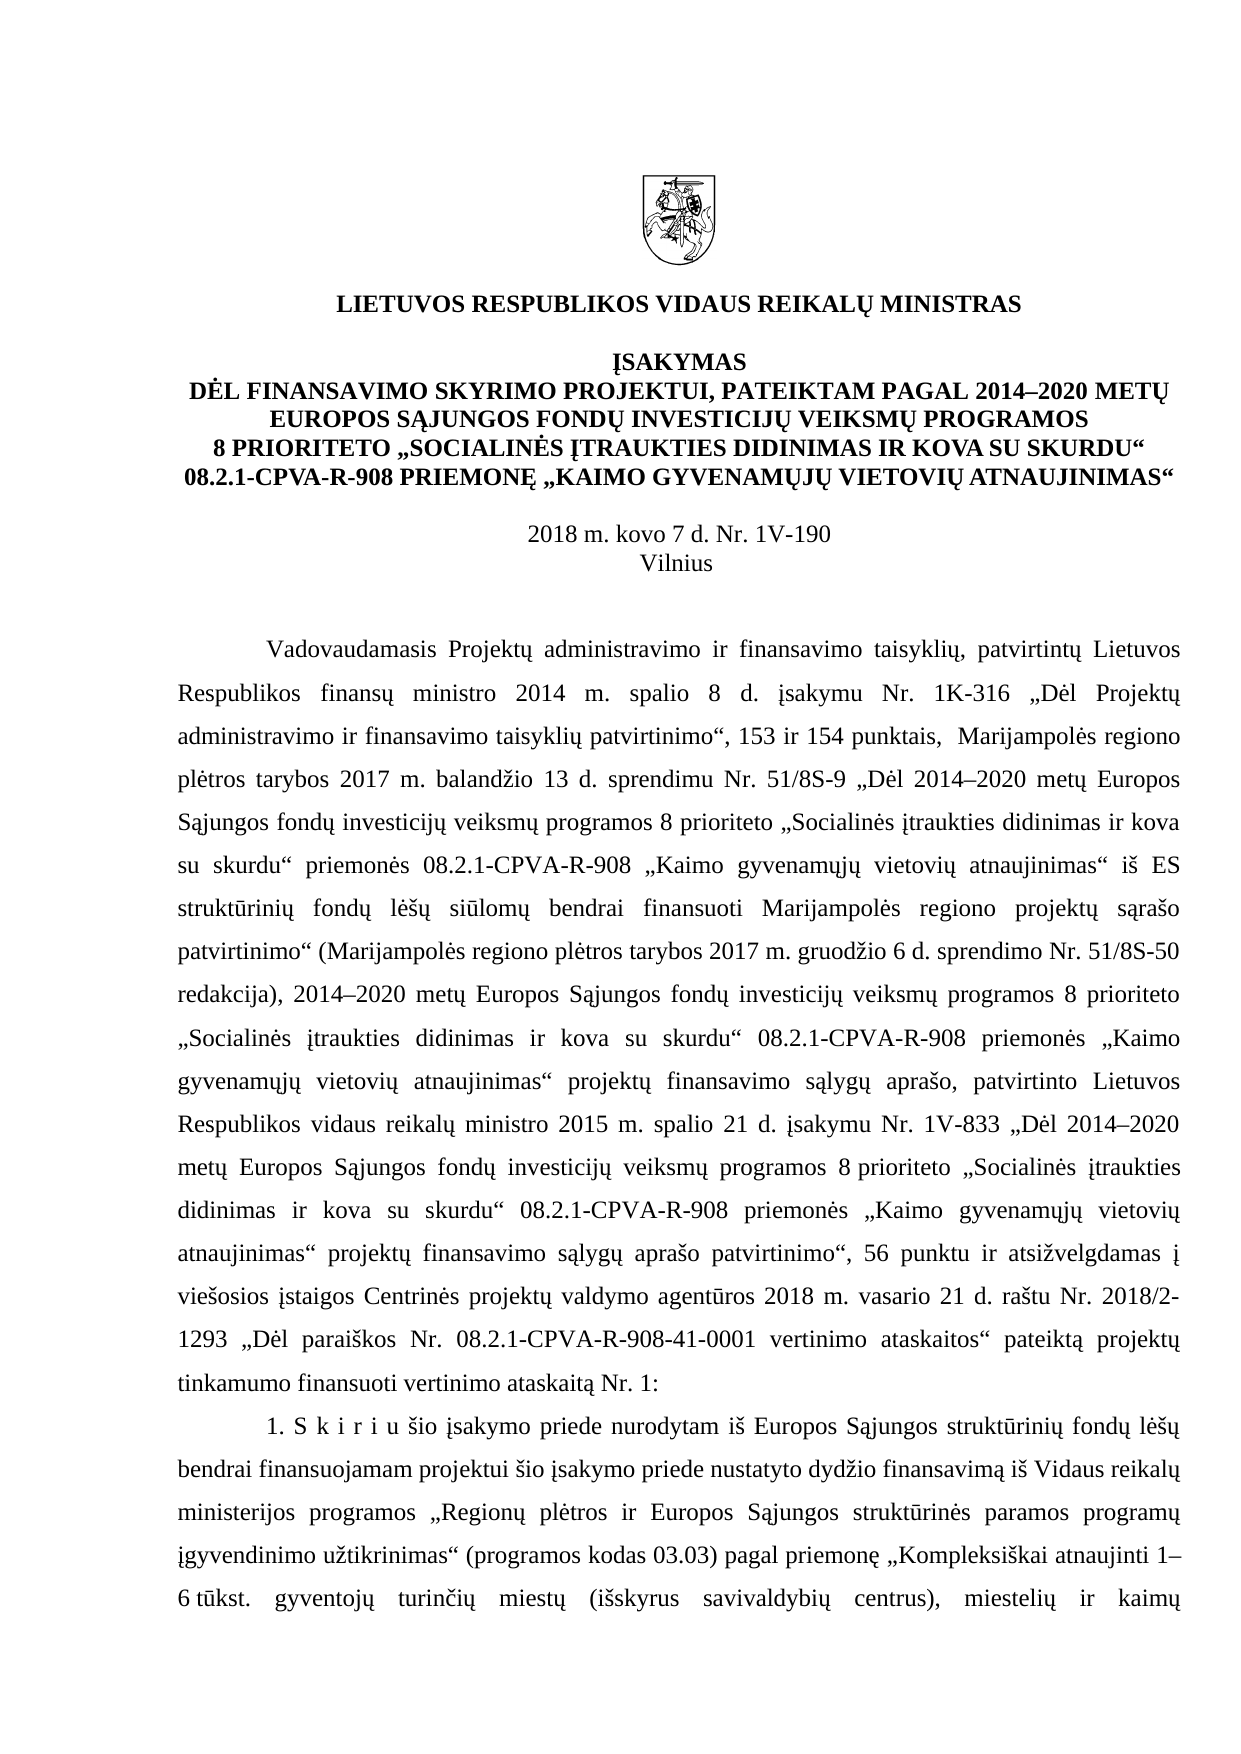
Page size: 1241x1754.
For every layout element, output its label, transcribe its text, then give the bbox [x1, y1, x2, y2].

text ĮSAKYMAS [177, 347, 1181, 376]
text DĖL FINANSAVIMO SKYRIMO PROJEKTUI, PATEIKTAM PAGAL 2014–2020 METŲ EUROPOS SĄJUNGOS FONDŲ INVESTICIJŲ VEIKSMŲ PROGRAMOS 8 PRIORITETO „SOCIALINĖS ĮTRAUKTIES DIDINIMAS IR KOVA SU SKURDU“ 08.2.1-CPVA-R-908 PRIEMONĘ „KAIMO GYVENAMŲJŲ VIETOVIŲ ATNAUJINIMAS“ [177, 376, 1181, 491]
text Vilnius [177, 548, 1181, 577]
text Vadovaudamasis Projektų administravimo ir finansavimo taisyklių, patvirtintų Lietuvos Respublikos finansų ministro 2014 m. spalio 8 d. įsakymu Nr. 1K-316 „Dėl Projektų administravimo ir finansavimo taisyklių patvirtinimo“, 153 ir 154 punktais, Marijampolės regiono plėtros tarybos 2017 m. balandžio 13 d. sprendimu Nr. 51/8S-9 „Dėl 2014–2020 metų Europos Sąjungos fondų investicijų veiksmų programos 8 prioriteto „Socialinės įtraukties didinimas ir kova su skurdu“ priemonės 08.2.1-CPVA-R-908 „Kaimo gyvenamųjų vietovių atnaujinimas“ iš ES struktūrinių fondų lėšų siūlomų bendrai finansuoti Marijampolės regiono projektų sąrašo patvirtinimo“ (Marijampolės regiono plėtros tarybos 2017 m. gruodžio 6 d. sprendimo Nr. 51/8S-50 redakcija), 2014–2020 metų Europos Sąjungos fondų investicijų veiksmų programos 8 prioriteto „Socialinės įtraukties didinimas ir kova su skurdu“ 08.2.1-CPVA-R-908 priemonės „Kaimo gyvenamųjų vietovių atnaujinimas“ projektų finansavimo sąlygų aprašo, patvirtinto Lietuvos Respublikos vidaus reikalų ministro 2015 m. spalio 21 d. įsakymu Nr. 1V-833 „Dėl 2014–2020 metų Europos Sąjungos fondų investicijų veiksmų programos 8 prioriteto „Socialinės įtraukties didinimas ir kova su skurdu“ 08.2.1-CPVA-R-908 priemonės „Kaimo gyvenamųjų vietovių atnaujinimas“ projektų finansavimo sąlygų aprašo patvirtinimo“, 56 punktu ir atsižvelgdamas į viešosios įstaigos Centrinės projektų valdymo agentūros 2018 m. vasario 21 d. raštu Nr. 2018/2-1293 „Dėl paraiškos Nr. 08.2.1-CPVA-R-908-41-0001 vertinimo ataskaitos“ pateiktą projektų tinkamumo finansuoti vertinimo ataskaitą Nr. 1: [177, 634, 1181, 1396]
text 2018 m. kovo 7 d. Nr. 1V-190 [177, 519, 1181, 548]
text 1. S k i r i u šio įsakymo priede nurodytam iš Europos Sąjungos struktūrinių fondų lėšų bendrai finansuojamam projektui šio įsakymo priede nustatyto dydžio finansavimą iš Vidaus reikalų ministerijos programos „Regionų plėtros ir Europos Sąjungos struktūrinės paramos programų įgyvendinimo užtikrinimas“ (programos kodas 03.03) pagal priemonę „Kompleksiškai atnaujinti 1–6 tūkst. gyventojų turinčių miestų (išskyrus savivaldybių centrus), miestelių ir kaimų [177, 1411, 1181, 1612]
text LIETUVOS RESPUBLIKOS VIDAUS REIKALŲ MINISTRAS [177, 289, 1181, 318]
